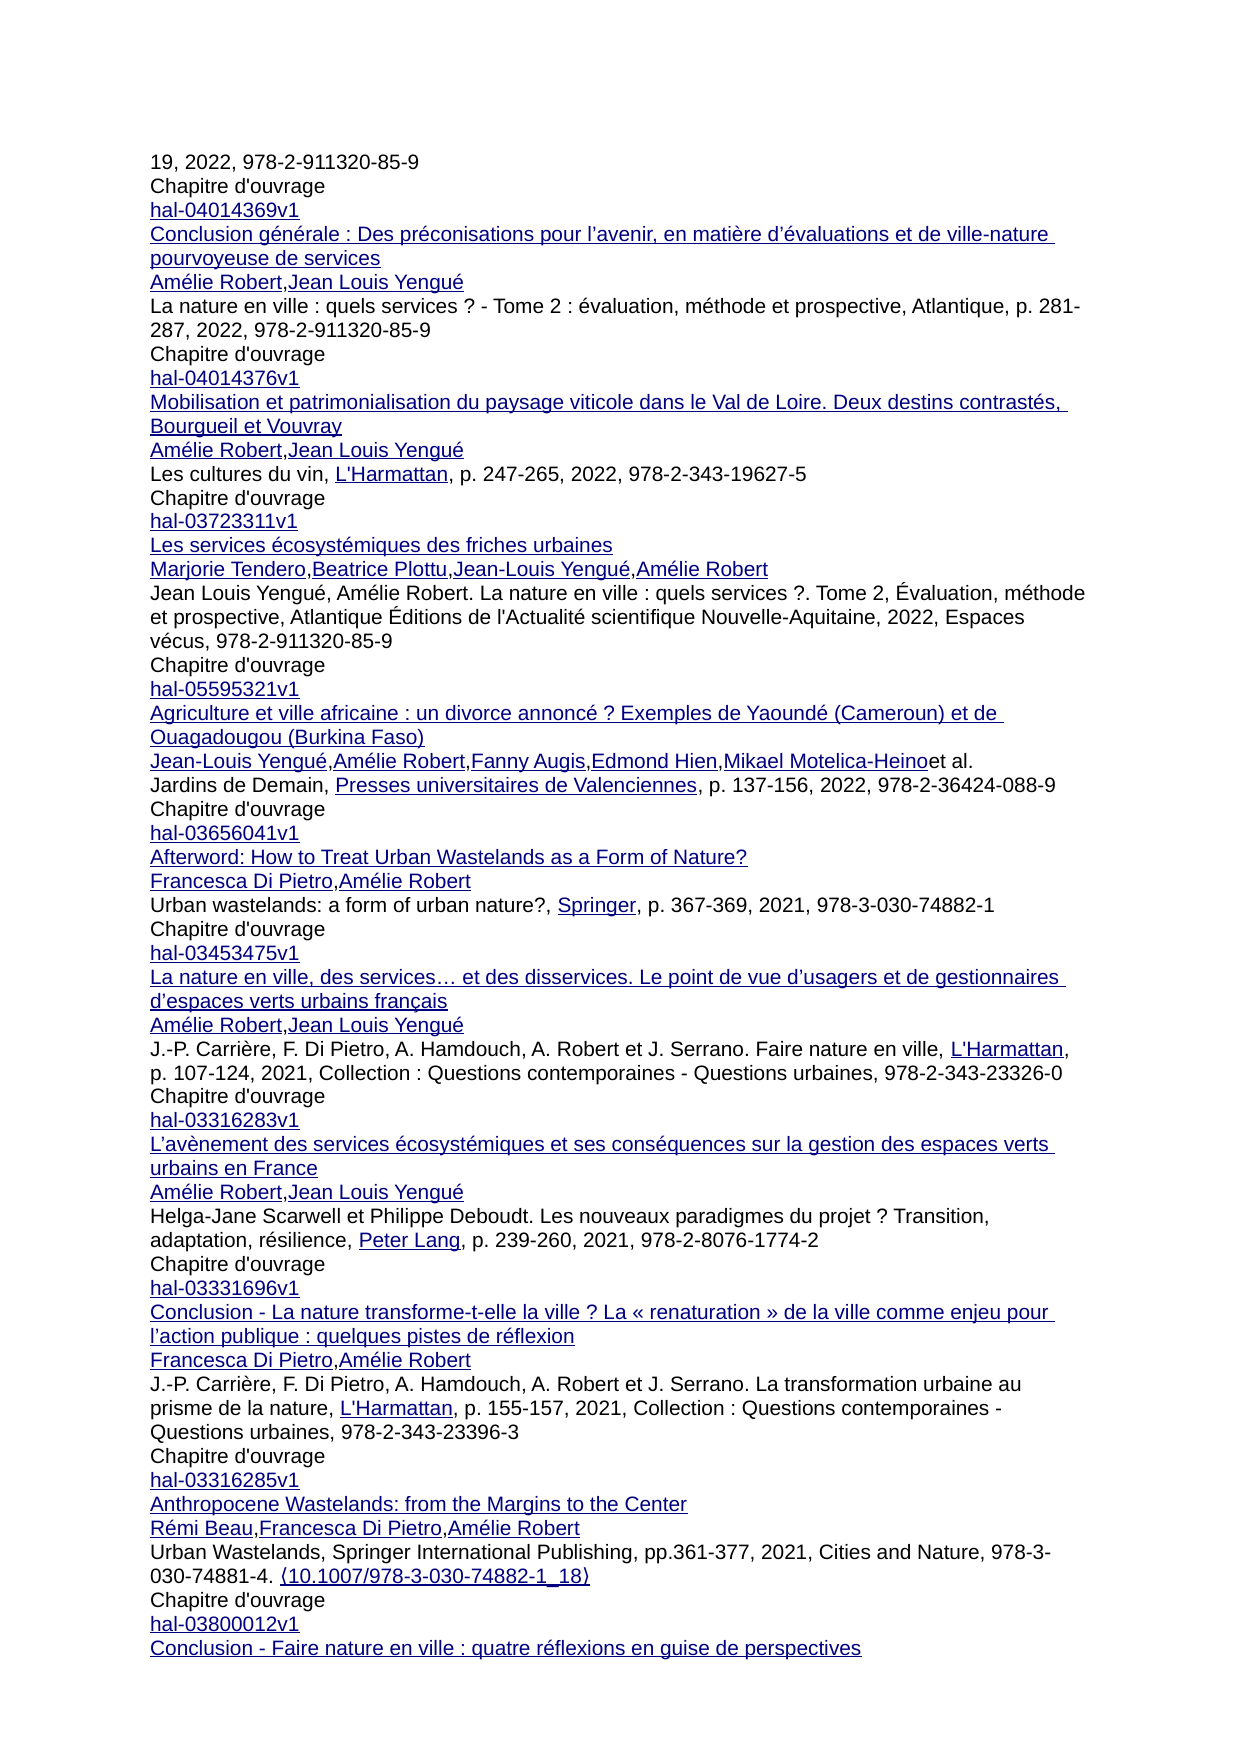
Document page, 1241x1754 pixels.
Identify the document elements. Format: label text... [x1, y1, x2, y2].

table_cell 19, 2022, 978-2-911320-85-9 Chapitre d'ouvrage hal-04014369v1 [150, 150, 1090, 222]
table_cell Conclusion générale : Des préconisations pour l’avenir, en matière d’évaluations et de ville-nature pourvoyeuse de services Amélie Robert,Jean Louis Yengué La nature en ville : quels services ? - Tome 2 : évaluation, méthode et prospective, Atlantique, p. 281-287, 2022, 978-2-911320-85-9 Chapitre d'ouvrage hal-04014376v1 [150, 222, 1090, 389]
table_cell Conclusion - Faire nature en ville : quatre réflexions en guise de perspectives [150, 1635, 1090, 1659]
table_cell Mobilisation et patrimonialisation du paysage viticole dans le Val de Loire. Deux destins contrastés, Bourgueil et Vouvray Amélie Robert,Jean Louis Yengué Les cultures du vin, L'Harmattan, p. 247-265, 2022, 978-2-343-19627-5 Chapitre d'ouvrage hal-03723311v1 [150, 390, 1090, 533]
table_cell L’avènement des services écosystémiques et ses conséquences sur la gestion des espaces verts urbains en France Amélie Robert,Jean Louis Yengué Helga-Jane Scarwell et Philippe Deboudt. Les nouveaux paradigmes du projet ? Transition, adaptation, résilience, Peter Lang, p. 239-260, 2021, 978-2-8076-1774-2 Chapitre d'ouvrage hal-03331696v1 [150, 1132, 1090, 1300]
table_cell Anthropocene Wastelands: from the Margins to the Center Rémi Beau,Francesca Di Pietro,Amélie Robert Urban Wastelands, Springer International Publishing, pp.361-377, 2021, Cities and Nature, 978-3-030-74881-4. ⟨10.1007/978-3-030-74882-1_18⟩ Chapitre d'ouvrage hal-03800012v1 [150, 1492, 1090, 1635]
table_cell Les services écosystémiques des friches urbaines Marjorie Tendero,Beatrice Plottu,Jean-Louis Yengué,Amélie Robert Jean Louis Yengué, Amélie Robert. La nature en ville : quels services ?. Tome 2, Évaluation, méthode et prospective, Atlantique Éditions de l'Actualité scientifique Nouvelle-Aquitaine, 2022, Espaces vécus, 978-2-911320-85-9 Chapitre d'ouvrage hal-05595321v1 [150, 533, 1090, 701]
table_cell Agriculture et ville africaine : un divorce annoncé ? Exemples de Yaoundé (Cameroun) et de Ouagadougou (Burkina Faso) Jean-Louis Yengué,Amélie Robert,Fanny Augis,Edmond Hien,Mikael Motelica-Heinoet al. Jardins de Demain, Presses universitaires de Valenciennes, p. 137-156, 2022, 978-2-36424-088-9 Chapitre d'ouvrage hal-03656041v1 [150, 701, 1090, 845]
table_cell La nature en ville, des services… et des disservices. Le point de vue d’usagers et de gestionnaires d’espaces verts urbains français Amélie Robert,Jean Louis Yengué J.-P. Carrière, F. Di Pietro, A. Hamdouch, A. Robert et J. Serrano. Faire nature en ville, L'Harmattan, p. 107-124, 2021, Collection : Questions contemporaines - Questions urbaines, 978-2-343-23326-0 Chapitre d'ouvrage hal-03316283v1 [150, 965, 1090, 1132]
table_cell Conclusion - La nature transforme-t-elle la ville ? La « renaturation » de la ville comme enjeu pour l’action publique : quelques pistes de réflexion Francesca Di Pietro,Amélie Robert J.-P. Carrière, F. Di Pietro, A. Hamdouch, A. Robert et J. Serrano. La transformation urbaine au prisme de la nature, L'Harmattan, p. 155-157, 2021, Collection : Questions contemporaines - Questions urbaines, 978-2-343-23396-3 Chapitre d'ouvrage hal-03316285v1 [150, 1300, 1090, 1492]
table_cell Afterword: How to Treat Urban Wastelands as a Form of Nature? Francesca Di Pietro,Amélie Robert Urban wastelands: a form of urban nature?, Springer, p. 367-369, 2021, 978-3-030-74882-1 Chapitre d'ouvrage hal-03453475v1 [150, 845, 1090, 964]
